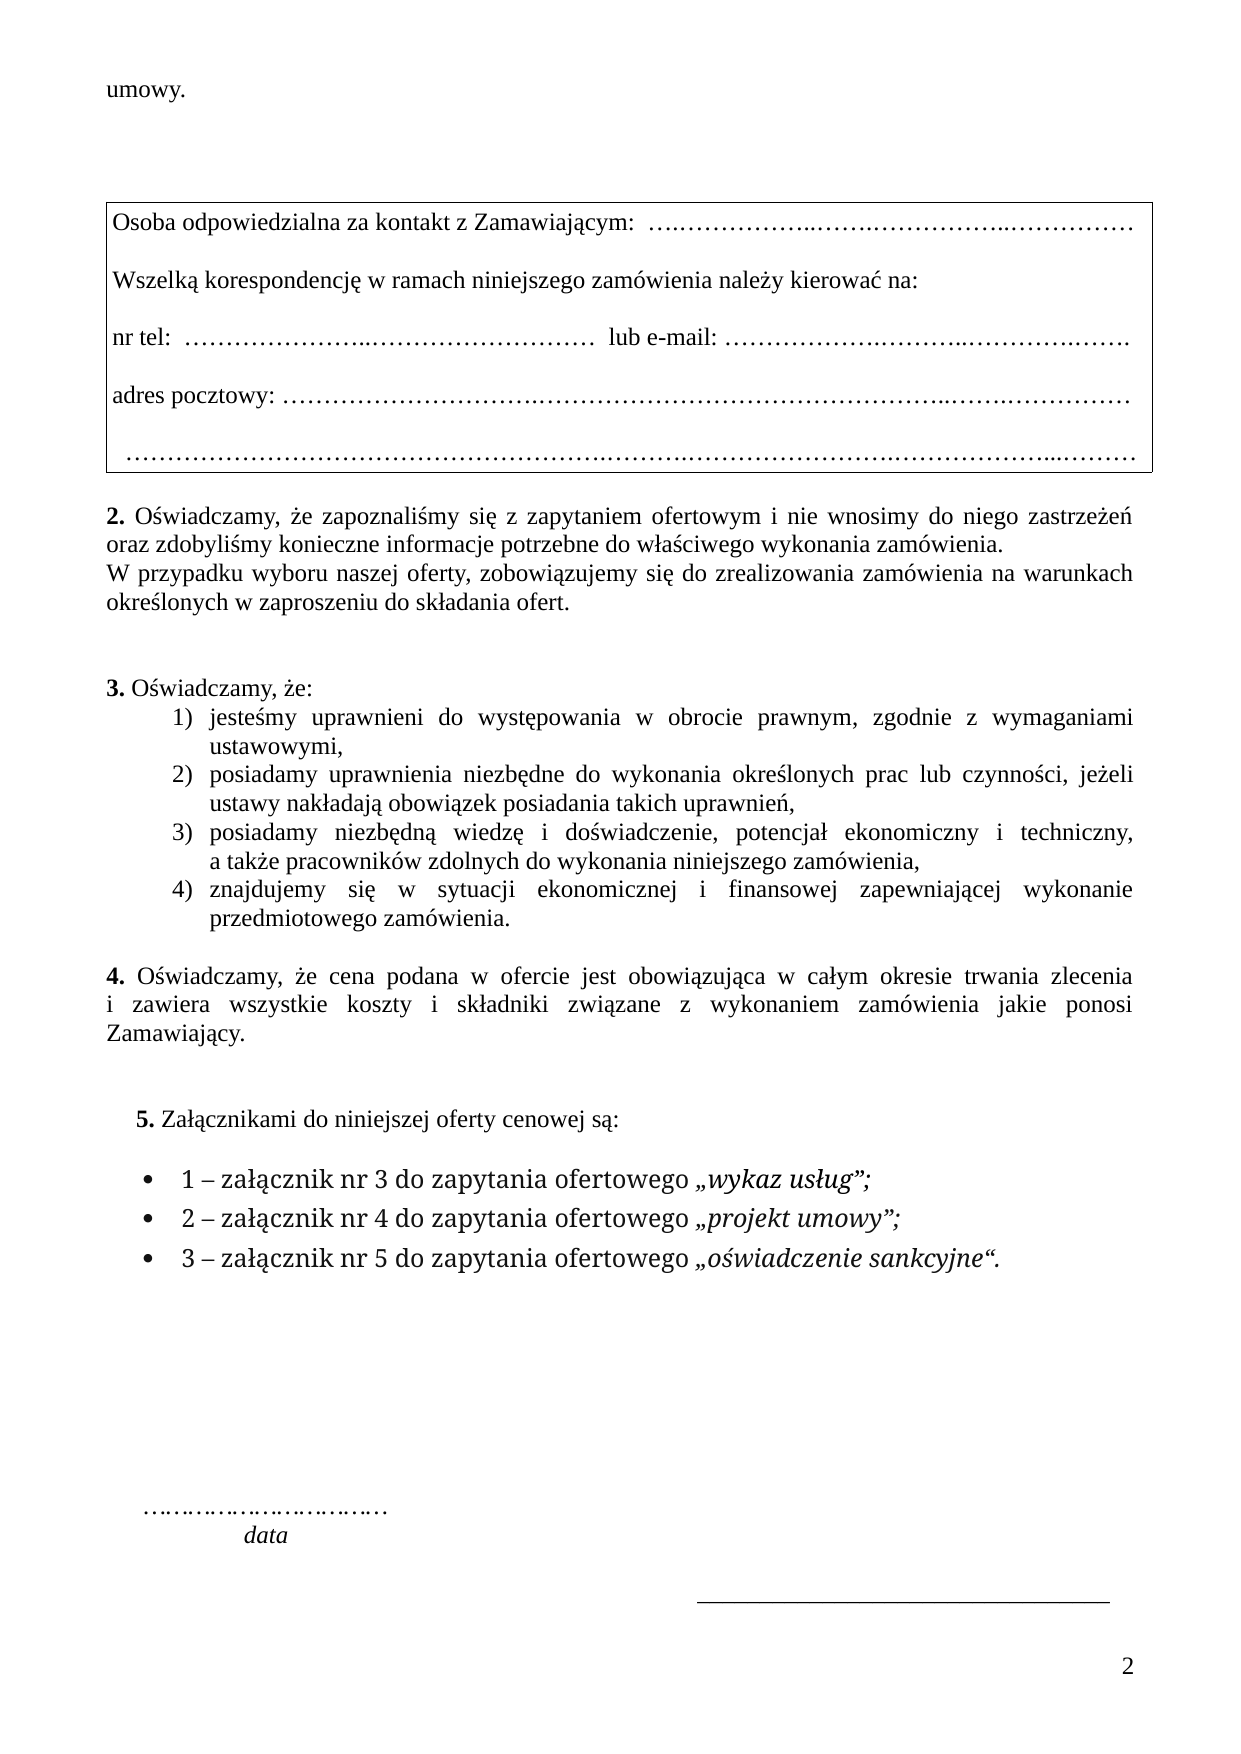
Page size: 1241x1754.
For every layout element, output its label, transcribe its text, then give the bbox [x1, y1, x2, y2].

table_header Osoba odpowiedzialna za kontakt z Zamawiającym: ….……………..…….……………..…………… Wszelką korespondencję w ramach niniejszego zamówienia należy kierować na: nr tel: …………………..……………………… lub e-mail: ……………….………..………….……. adres pocztowy: ………………………….…………………………………………..…….…………… ………………………………………………….……….…………………….………………...……… [107, 203, 1152, 472]
list jesteśmy uprawnieni do występowania w obrocie prawnym, zgodnie z wymaganiami ustawowymi, [172, 702, 1134, 759]
list posiadamy niezbędną wiedzę i doświadczenie, potencjał ekonomiczny i techniczny, a także pracowników zdolnych do wykonania niniejszego zamówienia, [172, 817, 1134, 874]
list 2 – załącznik nr 4 do zapytania ofertowego „projekt umowy”; [144, 1201, 1134, 1235]
text W przypadku wyboru naszej oferty, zobowiązujemy się do zrealizowania zamówienia na warunkach określonych w zaproszeniu do składania ofert. [106, 558, 1134, 616]
list 1 – załącznik nr 3 do zapytania ofertowego „wykaz usług”; [144, 1162, 1134, 1196]
text 4. Oświadczamy, że cena podana w ofercie jest obowiązująca w całym okresie trwania zlecenia i zawiera wszystkie koszty i składniki związane z wykonaniem zamówienia jakie ponosi Zamawiający. [106, 961, 1134, 1047]
text 2. Oświadczamy, że zapoznaliśmy się z zapytaniem ofertowym i nie wnosimy do niego zastrzeżeń oraz zdobyliśmy konieczne informacje potrzebne do właściwego wykonania zamówienia. [106, 501, 1134, 558]
text data _________________________________ [106, 1520, 1134, 1606]
list znajdujemy się w sytuacji ekonomicznej i finansowej zapewniającej wykonanie przedmiotowego zamówienia. [172, 874, 1134, 932]
text umowy. [106, 74, 1134, 102]
text 5. Załącznikami do niniejszej oferty cenowej są: [136, 1104, 1134, 1133]
text 3. Oświadczamy, że: [106, 673, 1134, 702]
text …………………………… [106, 1491, 1134, 1520]
list 3 – załącznik nr 5 do zapytania ofertowego „oświadczenie sankcyjne“. [144, 1240, 1134, 1274]
list posiadamy uprawnienia niezbędne do wykonania określonych prac lub czynności, jeżeli ustawy nakładają obowiązek posiadania takich uprawnień, [172, 759, 1134, 817]
